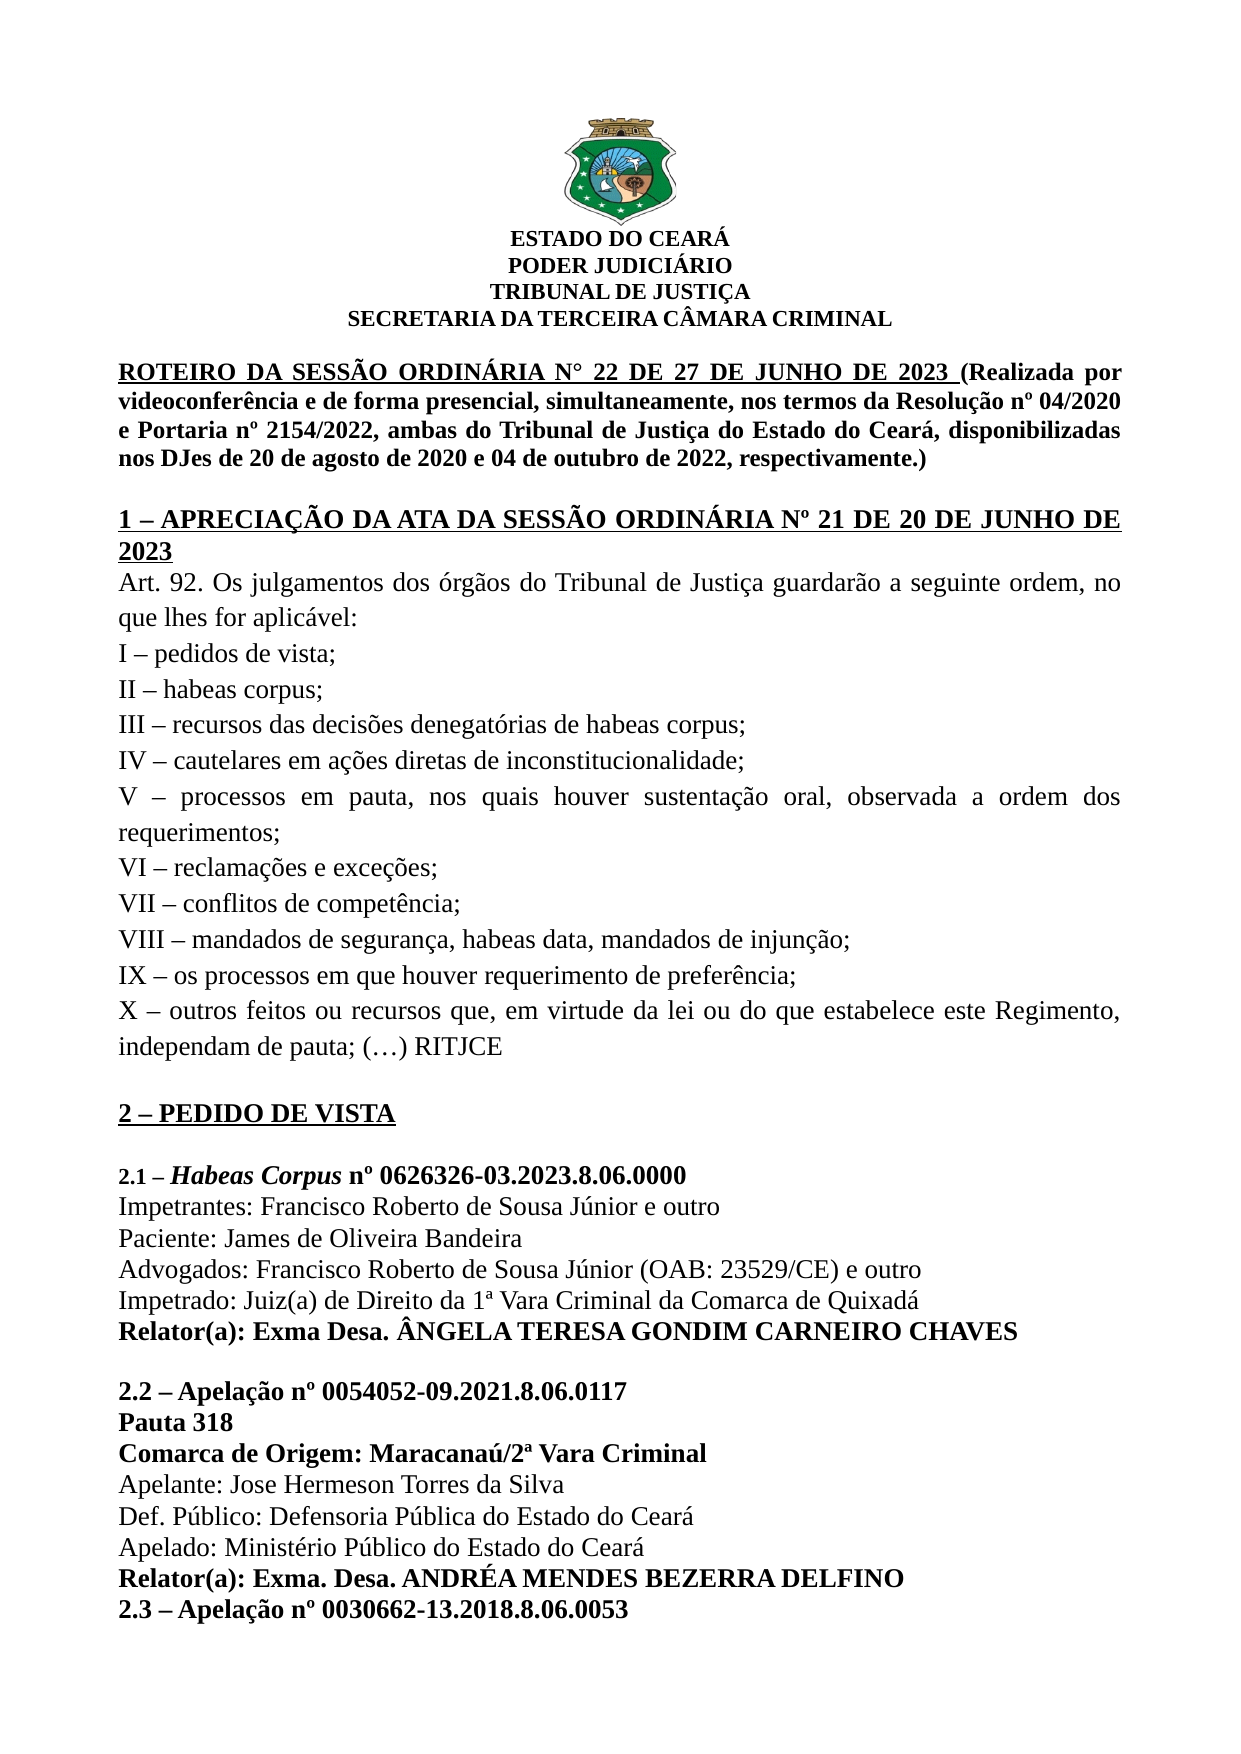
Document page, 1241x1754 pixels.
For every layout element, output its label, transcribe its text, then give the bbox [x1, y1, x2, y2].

text 2.1 – Habeas Corpus nº 0626326-03.2023.8.06.0000 [118, 1159, 1122, 1191]
text Comarca de Origem: Maracanaú/2ª Vara Criminal [118, 1437, 1122, 1468]
text Apelante: Jose Hermeson Torres da Silva [118, 1468, 1122, 1499]
text II – habeas corpus; [118, 673, 1122, 704]
text 2.3 – Apelação nº 0030662-13.2018.8.06.0053 [118, 1593, 1122, 1624]
text Pauta 318 [118, 1406, 1122, 1437]
text PODER JUDICIÁRIO [118, 252, 1122, 278]
text TRIBUNAL DE JUSTIÇA [118, 278, 1122, 304]
text 2.2 – Apelação nº 0054052-09.2021.8.06.0117 [118, 1375, 1122, 1406]
text Impetrantes: Francisco Roberto de Sousa Júnior e outro [118, 1191, 1122, 1222]
text IV – cautelares em ações diretas de inconstitucionalidade; [118, 744, 1122, 776]
text III – recursos das decisões denegatórias de habeas corpus; [118, 709, 1122, 740]
text Advogados: Francisco Roberto de Sousa Júnior (OAB: 23529/CE) e outro [118, 1253, 1122, 1284]
text 1 – APRECIAÇÃO DA ATA DA SESSÃO ORDINÁRIA Nº 21 DE 20 DE JUNHO DE [118, 503, 1122, 531]
text Art. 92. Os julgamentos dos órgãos do Tribunal de Justiça guardarão a seguinte ordem, no que lhes for aplicável: [118, 566, 1122, 633]
text Apelado: Ministério Público do Estado do Ceará [118, 1531, 1122, 1562]
text ROTEIRO DA SESSÃO ORDINÁRIA N° 22 DE 27 DE JUNHO DE 2023 (Realizada por videoconferência e de forma presencial, simultaneamente, nos termos da Resolução nº 04/2020 e Portaria nº 2154/2022, ambas do Tribunal de Justiça do Estado do Ceará, disponibilizadas nos DJes de 20 de agosto de 2020 e 04 de outubro de 2022, respectivamente.) [118, 357, 1122, 472]
text Paciente: James de Oliveira Bandeira [118, 1222, 1122, 1253]
text V – processos em pauta, nos quais houver sustentação oral, observada a ordem dos requerimentos; [118, 780, 1122, 847]
text VI – reclamações e exceções; [118, 852, 1122, 883]
text IX – os processos em que houver requerimento de preferência; [118, 959, 1122, 990]
text 2023 [118, 532, 1122, 566]
text Relator(a): Exma Desa. ÂNGELA TERESA GONDIM CARNEIRO CHAVES [118, 1315, 1122, 1346]
text Impetrado: Juiz(a) de Direito da 1ª Vara Criminal da Comarca de Quixadá [118, 1284, 1122, 1315]
picture [564, 118, 677, 226]
text I – pedidos de vista; [118, 637, 1122, 668]
text VII – conflitos de competência; [118, 887, 1122, 918]
text VIII – mandados de segurança, habeas data, mandados de injunção; [118, 923, 1122, 954]
text X – outros feitos ou recursos que, em virtude da lei ou do que estabelece este Regimento, independam de pauta; (…) RITJCE [118, 994, 1122, 1061]
text Relator(a): Exma. Desa. ANDRÉA MENDES BEZERRA DELFINO [118, 1562, 1122, 1593]
text 2 – PEDIDO DE VISTA [118, 1097, 1122, 1128]
text Def. Público: Defensoria Pública do Estado do Ceará [118, 1499, 1122, 1531]
text ESTADO DO CEARÁ [118, 226, 1122, 252]
text SECRETARIA DA TERCEIRA CÂMARA CRIMINAL [118, 304, 1122, 331]
